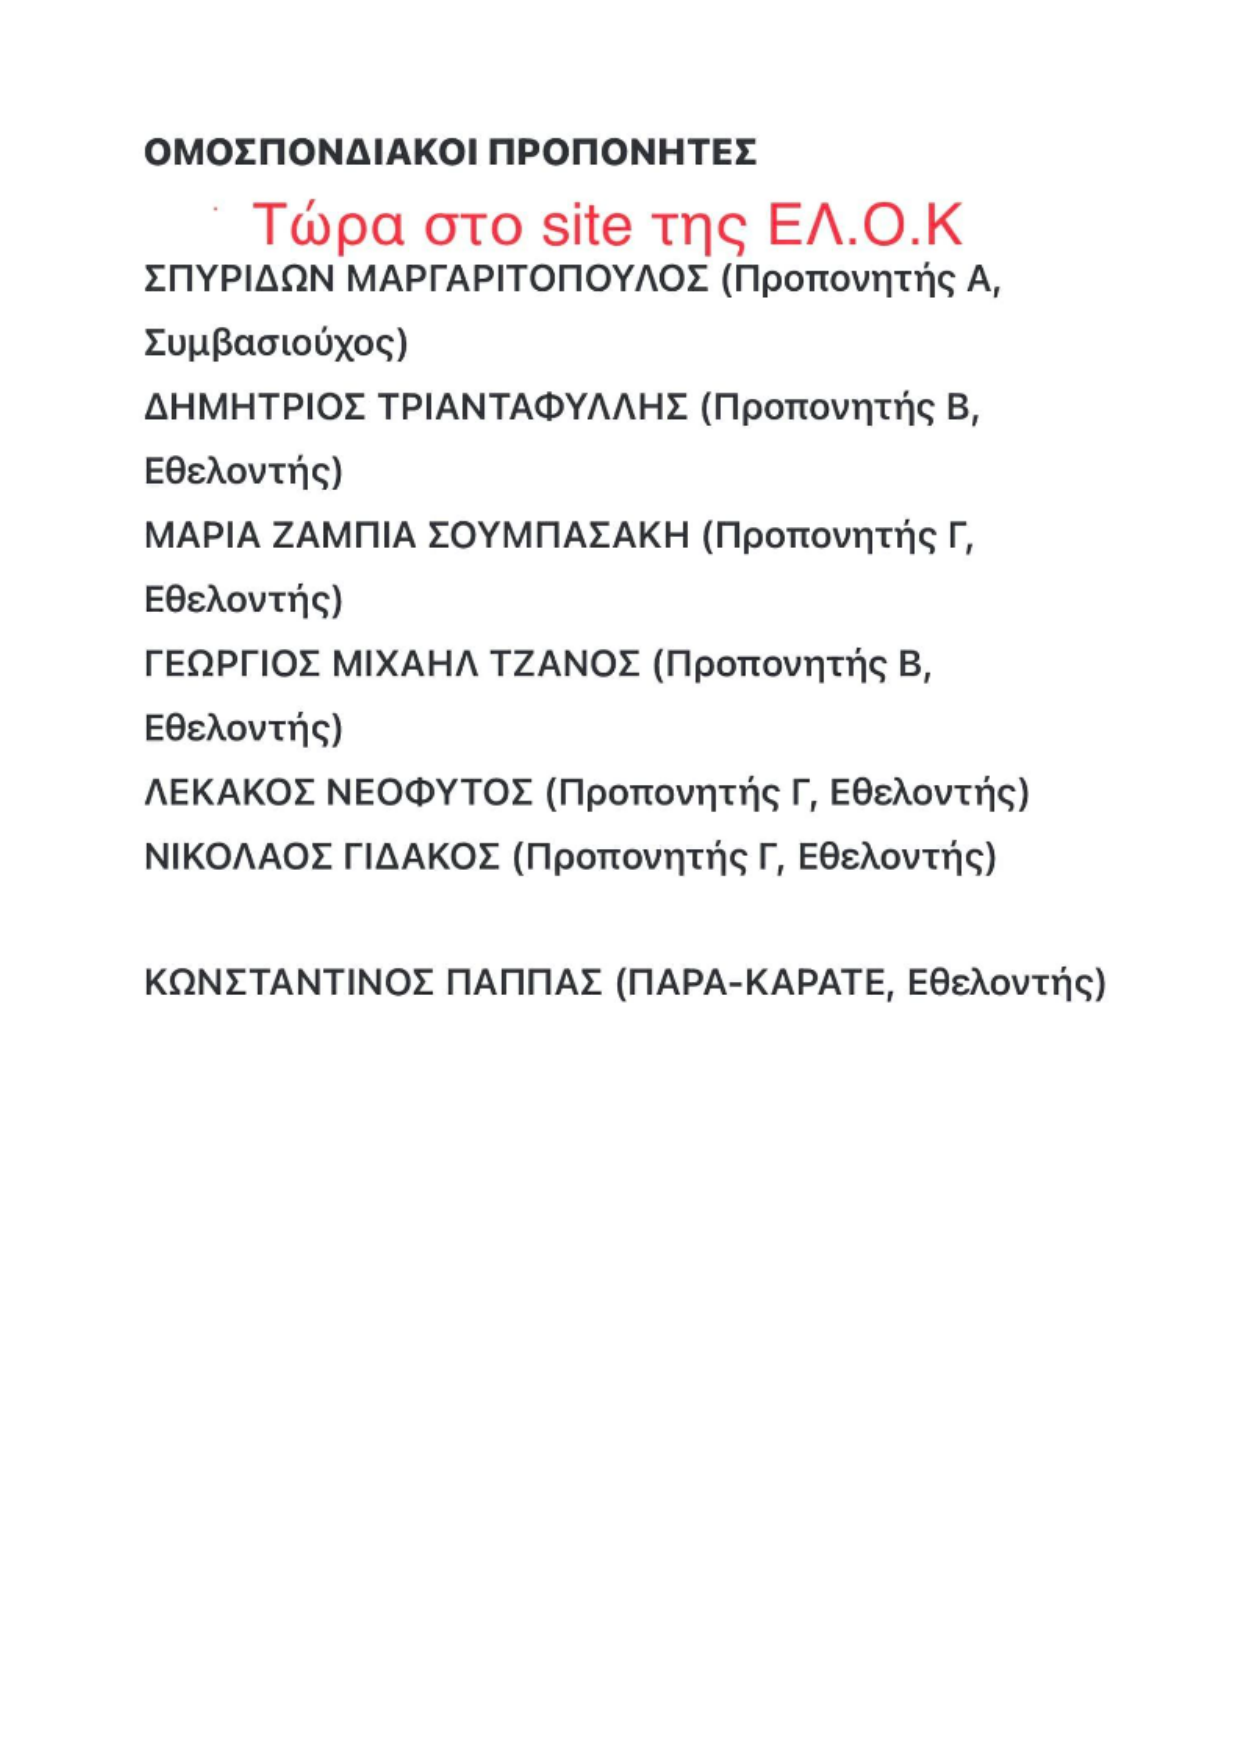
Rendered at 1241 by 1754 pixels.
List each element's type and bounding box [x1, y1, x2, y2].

picture [125, 118, 1115, 1020]
